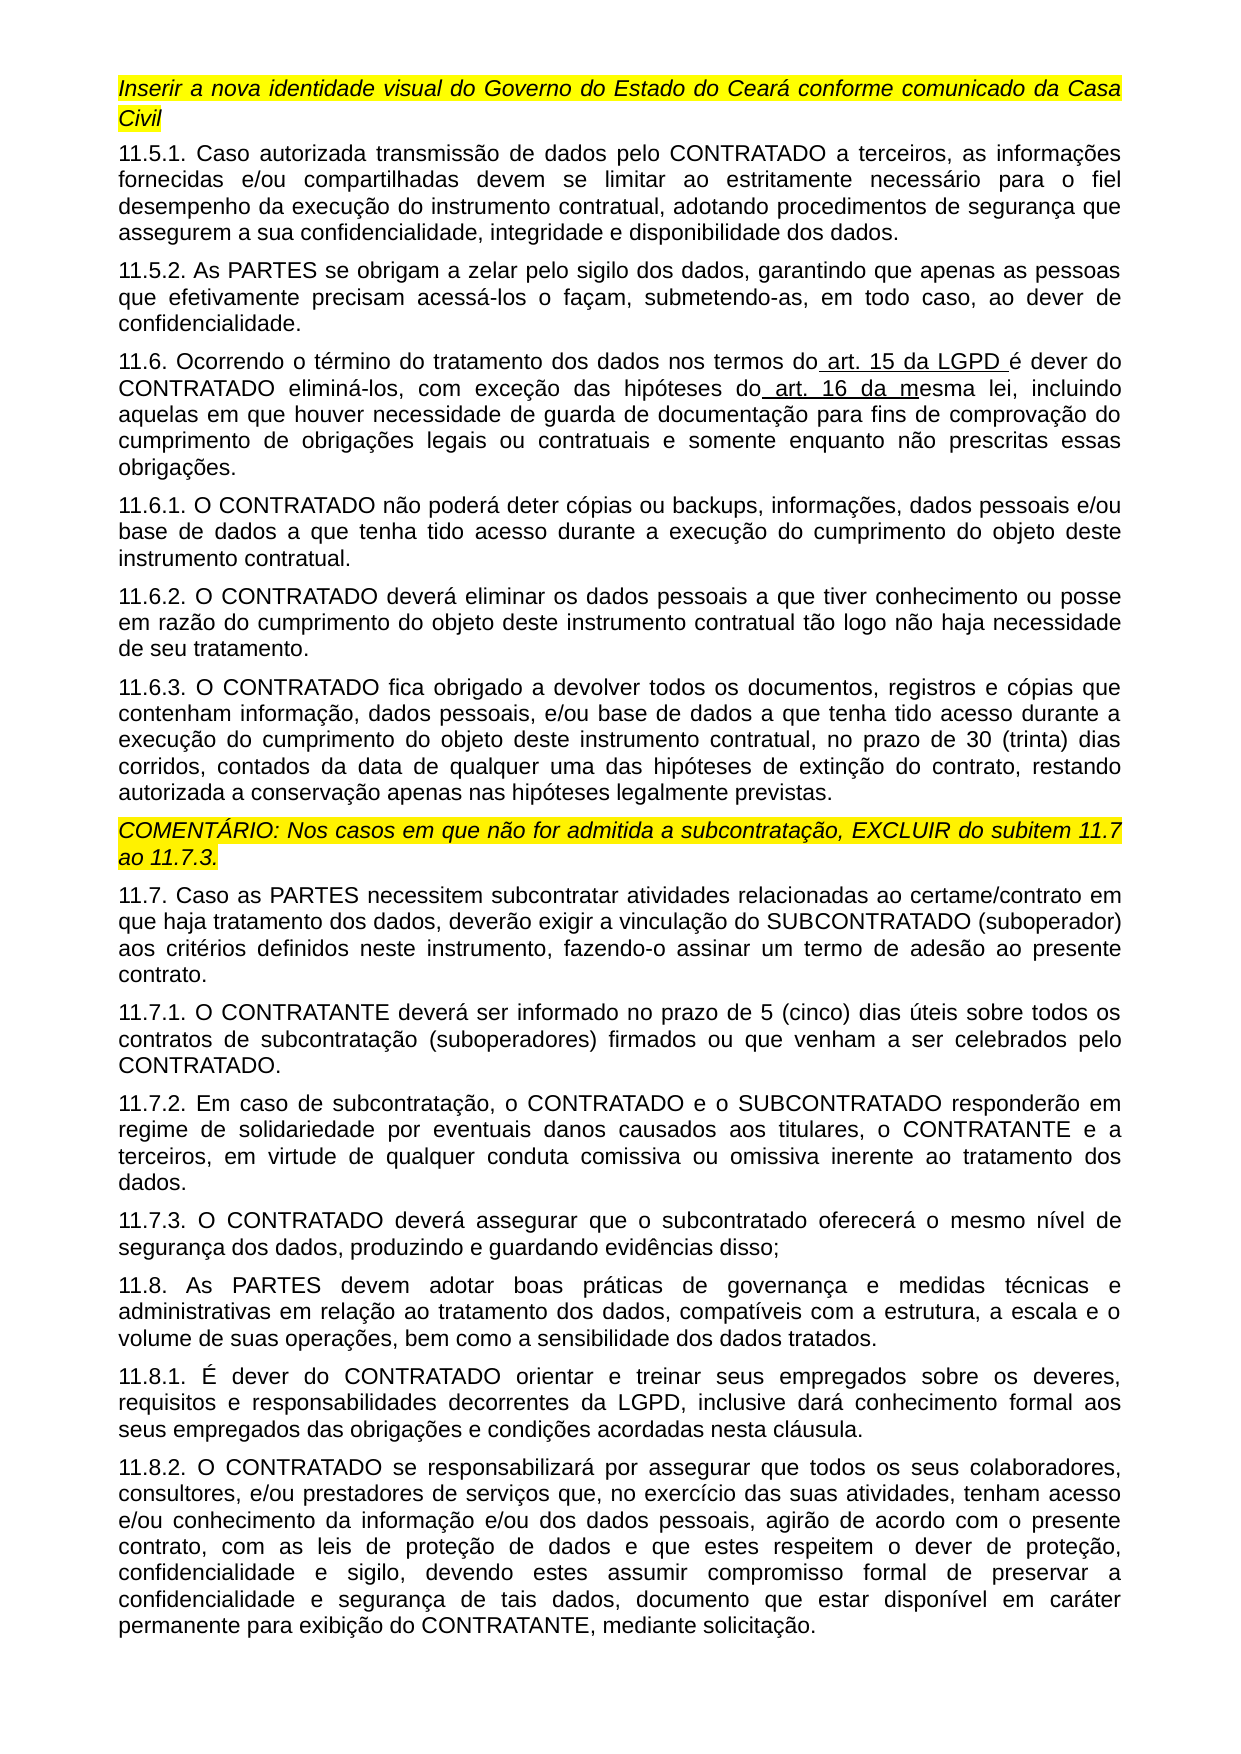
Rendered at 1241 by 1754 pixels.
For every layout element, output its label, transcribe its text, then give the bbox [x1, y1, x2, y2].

text 11.6. Ocorrendo o término do tratamento dos dados nos termos do art. 15 da LGPD é dever do CONTRATADO eliminá-los, com exceção das hipóteses do art. 16 da mesma lei, incluindo aquelas em que houver necessidade de guarda de documentação para fins de comprovação do cumprimento de obrigações legais ou contratuais e somente enquanto não prescritas essas obrigações. [118, 348, 1122, 480]
text 11.7.2. Em caso de subcontratação, o CONTRATADO e o SUBCONTRATADO responderão em regime de solidariedade por eventuais danos causados aos titulares, o CONTRATANTE e a terceiros, em virtude de qualquer conduta comissiva ou omissiva inerente ao tratamento dos dados. [118, 1090, 1122, 1196]
text 11.7.1. O CONTRATANTE deverá ser informado no prazo de 5 (cinco) dias úteis sobre todos os contratos de subcontratação (suboperadores) firmados ou que venham a ser celebrados pelo CONTRATADO. [118, 999, 1122, 1078]
text 11.8.1. É dever do CONTRATADO orientar e treinar seus empregados sobre os deveres, requisitos e responsabilidades decorrentes da LGPD, inclusive dará conhecimento formal aos seus empregados das obrigações e condições acordadas nesta cláusula. [118, 1363, 1122, 1442]
text 11.6.1. O CONTRATADO não poderá deter cópias ou backups, informações, dados pessoais e/ou base de dados a que tenha tido acesso durante a execução do cumprimento do objeto deste instrumento contratual. [118, 492, 1122, 571]
text 11.6.2. O CONTRATADO deverá eliminar os dados pessoais a que tiver conhecimento ou posse em razão do cumprimento do objeto deste instrumento contratual tão logo não haja necessidade de seu tratamento. [118, 583, 1122, 662]
text 11.5.2. As PARTES se obrigam a zelar pelo sigilo dos dados, garantindo que apenas as pessoas que efetivamente precisam acessá-los o façam, submetendo-as, em todo caso, ao dever de confidencialidade. [118, 257, 1122, 336]
text 11.5.1. Caso autorizada transmissão de dados pelo CONTRATADO a terceiros, as informações fornecidas e/ou compartilhadas devem se limitar ao estritamente necessário para o fiel desempenho da execução do instrumento contratual, adotando procedimentos de segurança que assegurem a sua confidencialidade, integridade e disponibilidade dos dados. [118, 140, 1122, 245]
text 11.7.3. O CONTRATADO deverá assegurar que o subcontratado oferecerá o mesmo nível de segurança dos dados, produzindo e guardando evidências disso; [118, 1207, 1122, 1260]
text 11.6.3. O CONTRATADO fica obrigado a devolver todos os documentos, registros e cópias que contenham informação, dados pessoais, e/ou base de dados a que tenha tido acesso durante a execução do cumprimento do objeto deste instrumento contratual, no prazo de 30 (trinta) dias corridos, contados da data de qualquer uma das hipóteses de extinção do contrato, restando autorizada a conservação apenas nas hipóteses legalmente previstas. [118, 674, 1122, 805]
text 11.7. Caso as PARTES necessitem subcontratar atividades relacionadas ao certame/contrato em que haja tratamento dos dados, deverão exigir a vinculação do SUBCONTRATADO (suboperador) aos critérios definidos neste instrumento, fazendo-o assinar um termo de adesão ao presente contrato. [118, 882, 1122, 987]
text 11.8. As PARTES devem adotar boas práticas de governança e medidas técnicas e administrativas em relação ao tratamento dos dados, compatíveis com a estrutura, a escala e o volume de suas operações, bem como a sensibilidade dos dados tratados. [118, 1272, 1122, 1351]
text 11.8.2. O CONTRATADO se responsabilizará por assegurar que todos os seus colaboradores, consultores, e/ou prestadores de serviços que, no exercício das suas atividades, tenham acesso e/ou conhecimento da informação e/ou dos dados pessoais, agirão de acordo com o presente contrato, com as leis de proteção de dados e que estes respeitem o dever de proteção, confidencialidade e sigilo, devendo estes assumir compromisso formal de preservar a confidencialidade e segurança de tais dados, documento que estar disponível em caráter permanente para exibição do CONTRATANTE, mediante solicitação. [118, 1454, 1122, 1638]
text COMENTÁRIO: Nos casos em que não for admitida a subcontratação, EXCLUIR do subitem 11.7 ao 11.7.3. [118, 817, 1122, 870]
